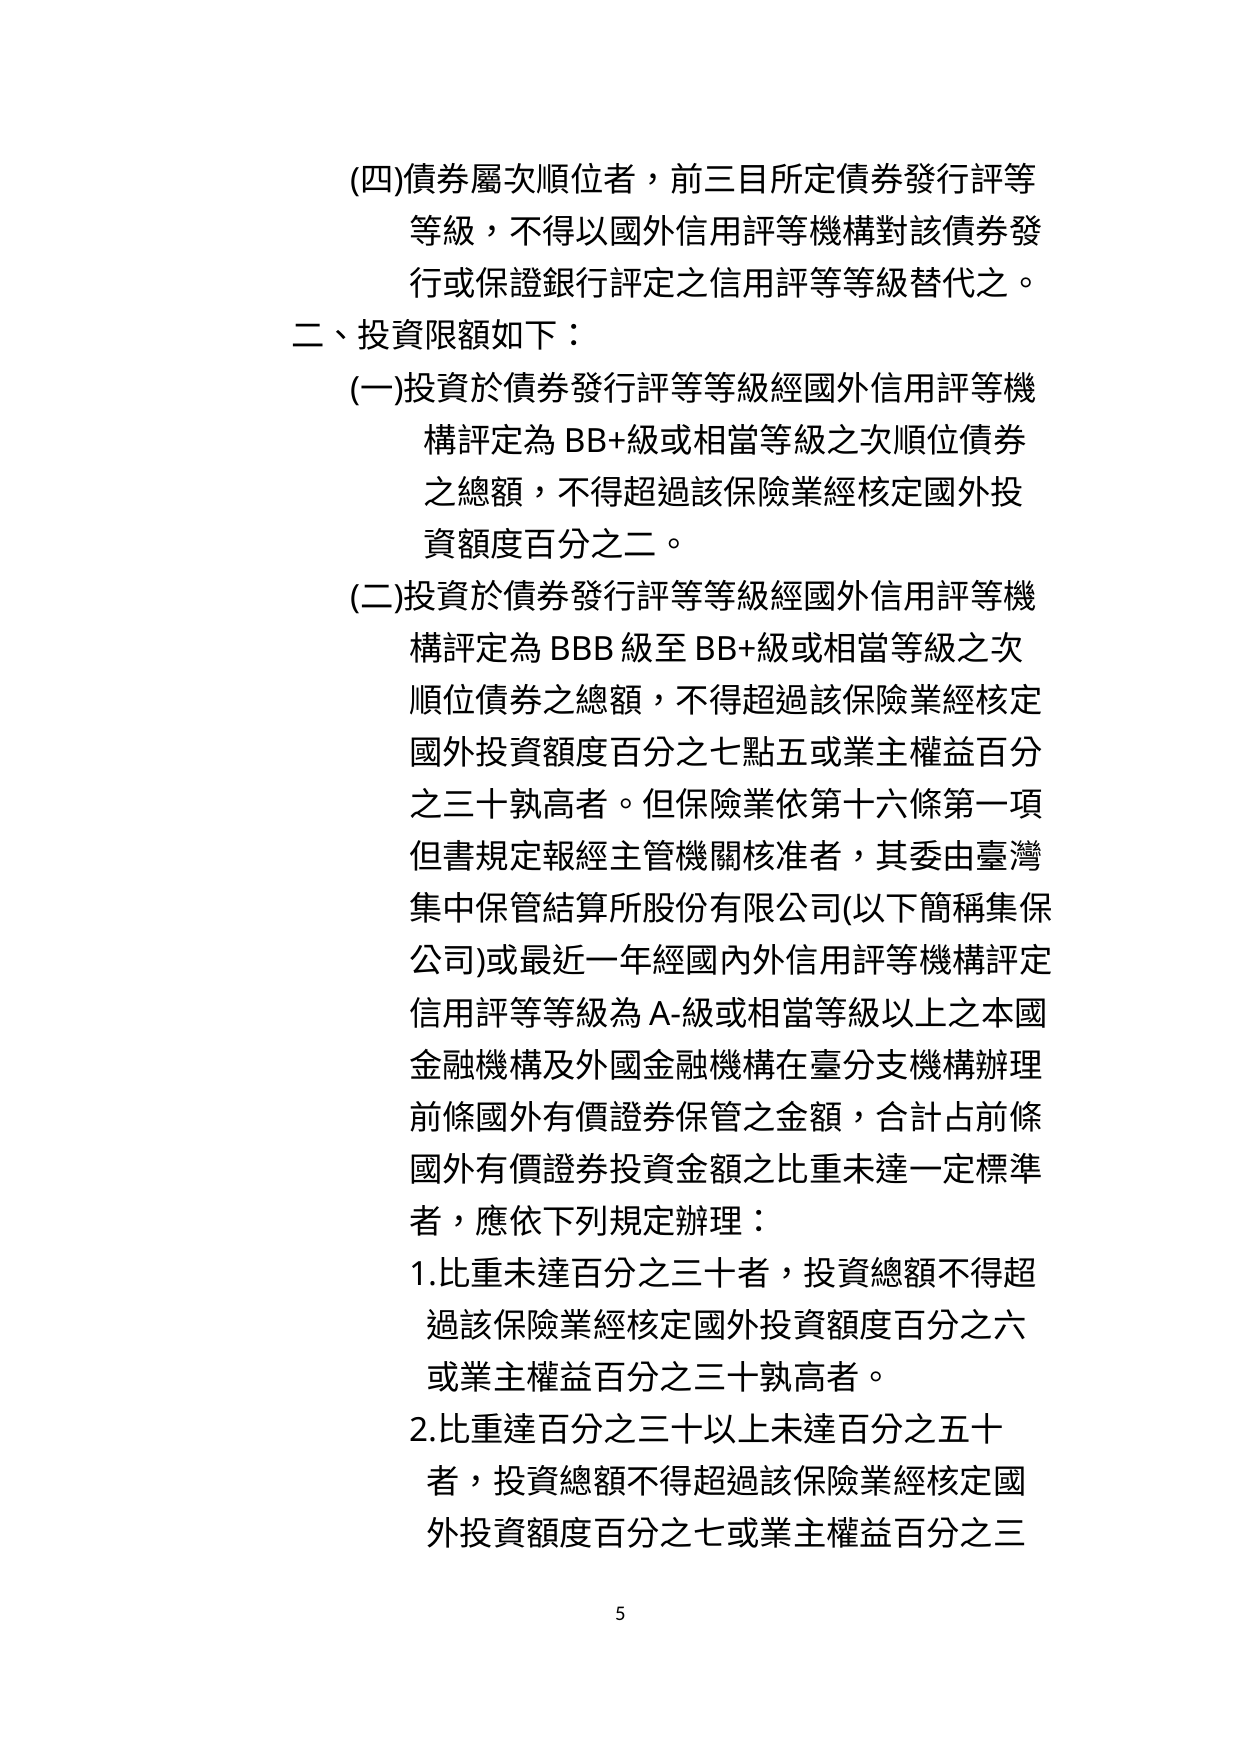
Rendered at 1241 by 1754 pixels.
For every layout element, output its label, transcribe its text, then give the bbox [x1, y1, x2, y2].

text 2.比重達百分之三十以上未達百分之五十 [409, 1400, 1053, 1452]
text (一)投資於債券發行評等等級經國外信用評等機構評定為BB+級或相當等級之次順位債券之總額，不得超過該保險業經核定國外投資額度百分之二。 [350, 358, 1053, 567]
text 外投資額度百分之七或業主權益百分之三 [409, 1504, 1053, 1556]
text (二)投資於債券發行評等等級經國外信用評等機構評定為BBB級至BB+級或相當等級之次順位債券之總額，不得超過該保險業經核定國外投資額度百分之七點五或業主權益百分之三十孰高者。但保險業依第十六條第一項但書規定報經主管機關核准者，其委由臺灣集中保管結算所股份有限公司(以下簡稱集保公司)或最近一年經國內外信用評等機構評定信用評等等級為A-級或相當等級以上之本國金融機構及外國金融機構在臺分支機構辦理前條國外有價證券保管之金額，合計占前條國外有價證券投資金額之比重未達一定標準者，應依下列規定辦理： [350, 567, 1053, 1244]
text 二、投資限額如下： [187, 306, 1053, 358]
text (四)債券屬次順位者，前三目所定債券發行評等等級，不得以國外信用評等機構對該債券發行或保證銀行評定之信用評等等級替代之。 [350, 150, 1053, 306]
text 過該保險業經核定國外投資額度百分之六 [409, 1296, 1053, 1348]
text 1.比重未達百分之三十者，投資總額不得超 [409, 1244, 1053, 1296]
text 或業主權益百分之三十孰高者。 [409, 1348, 1053, 1400]
text 者，投資總額不得超過該保險業經核定國 [409, 1452, 1053, 1504]
